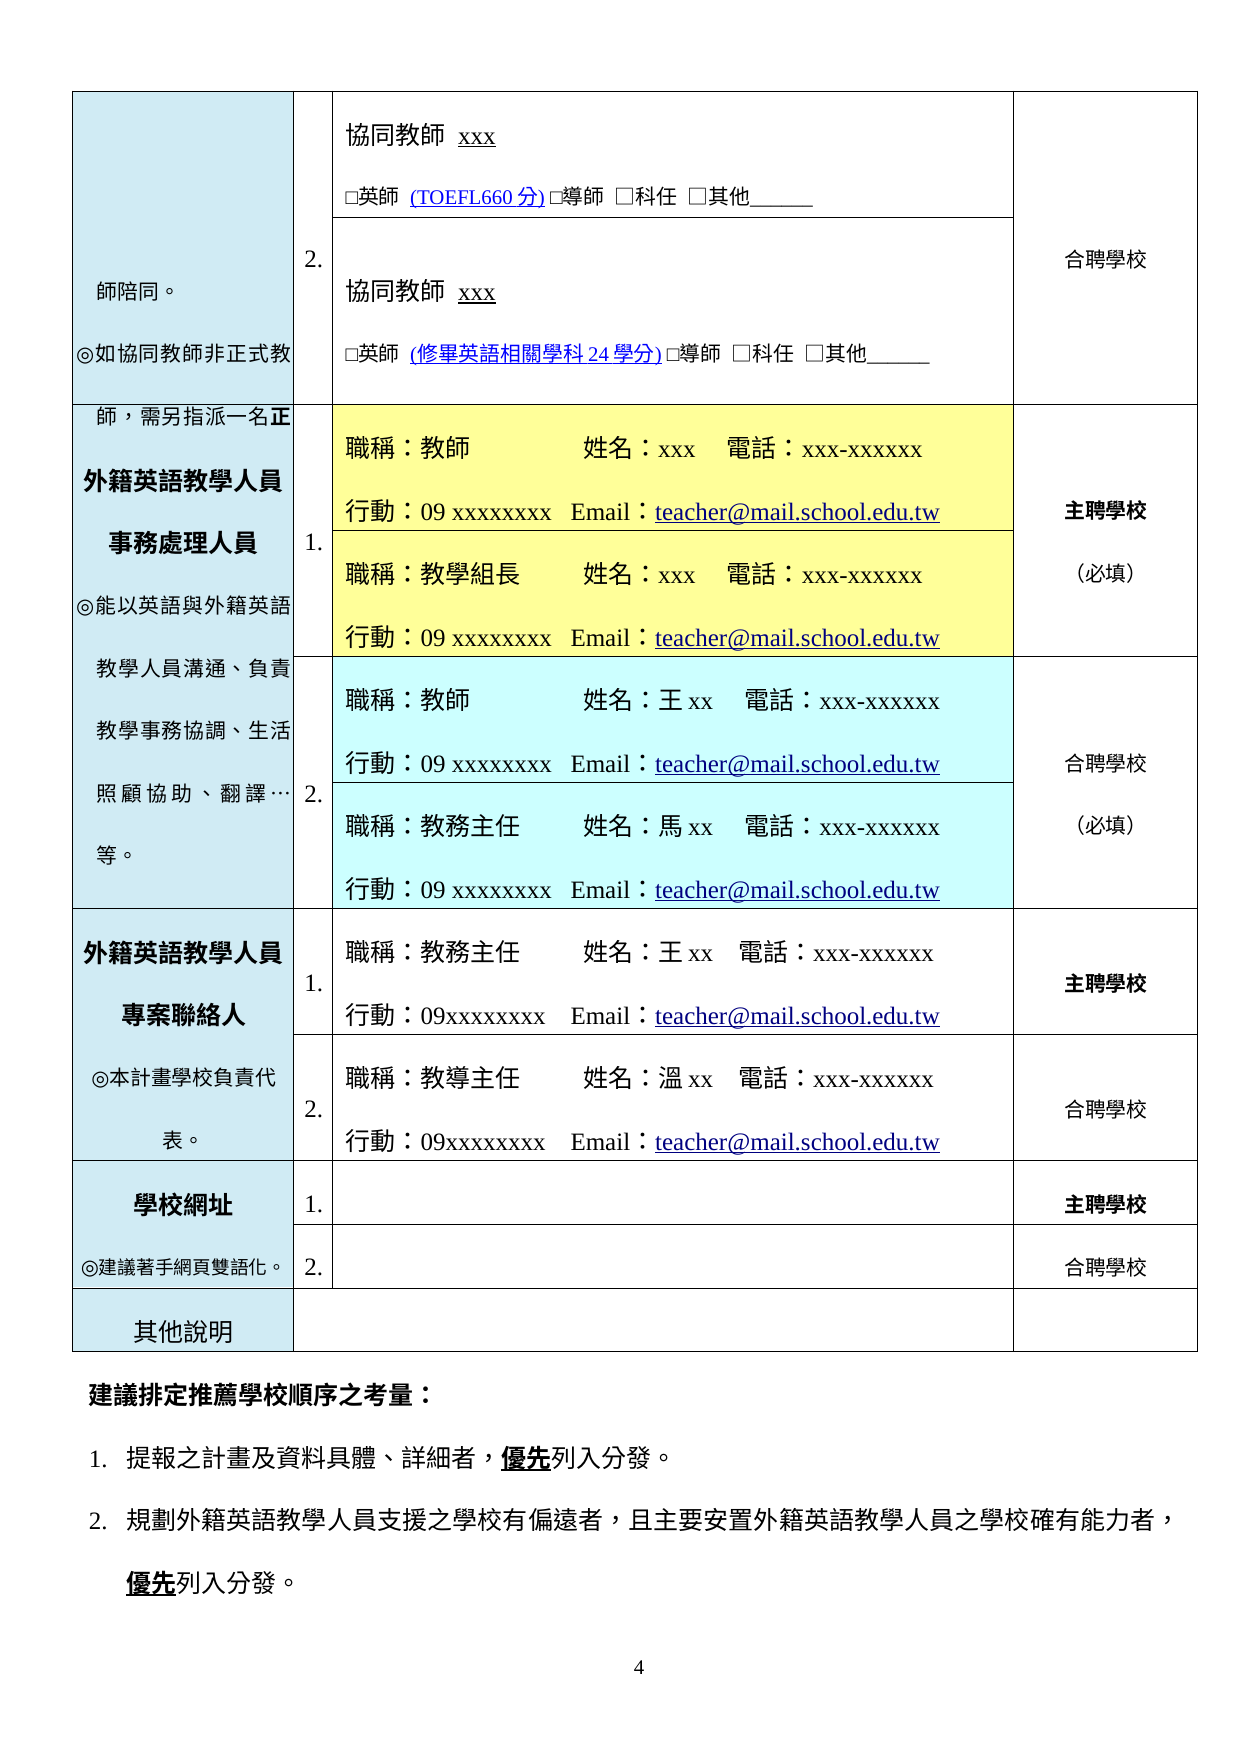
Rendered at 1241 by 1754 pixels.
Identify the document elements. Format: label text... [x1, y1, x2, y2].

table_cell 合聘學校 [1014, 1035, 1197, 1160]
table_cell [294, 1289, 1013, 1351]
table_cell 合聘學校 [1014, 1225, 1197, 1287]
table_cell [333, 1225, 1013, 1287]
table_cell [1014, 1289, 1197, 1351]
table_cell 2. [294, 1035, 332, 1160]
table_cell 2. [294, 92, 332, 404]
table_cell 學校網址 ◎建議著手網頁雙語化。 [73, 1161, 293, 1287]
table_cell 職稱：教導主任 姓名：溫xx 電話：xxx-xxxxxx 行動：09xxxxxxxx Email：teacher@mail.school.edu.tw [333, 1035, 1013, 1160]
table_cell 合聘學校 [1014, 92, 1197, 404]
table_cell 2. [294, 657, 332, 908]
table_cell 外籍英語教學人員事務處理人員 ◎能以英語與外籍英語教學人員溝通、負責教學事務協調、生活照顧協助、翻譯…等。 [73, 405, 293, 908]
list 規劃外籍英語教學人員支援之學校有偏遠者，且主要安置外籍英語教學人員之學校確有能力者，優先列入分發。 [89, 1477, 1181, 1602]
table_cell 1. [294, 909, 332, 1034]
table_cell [333, 1161, 1013, 1224]
table_cell 協同教師 xxx □英師 (TOEFL660分) □導師 □科任 □其他______ [333, 92, 1013, 217]
table_cell 協同教師 xxx □英師 (修畢英語相關學科24學分) □導師 □科任 □其他______ [333, 218, 1013, 404]
list 提報之計畫及資料具體、詳細者，優先列入分發。 [89, 1414, 1181, 1477]
table_cell 職稱：教務主任 姓名：王xx 電話：xxx-xxxxxx 行動：09xxxxxxxx Email：teacher@mail.school.edu.tw [333, 909, 1013, 1034]
table_cell 1. [294, 1161, 332, 1224]
table_cell 主聘學校 （必填） [1014, 405, 1197, 656]
table_cell 主聘學校 [1014, 1161, 1197, 1224]
table_cell 職稱：教師 姓名：王xx 電話：xxx-xxxxxx 行動：09 xxxxxxxx Email：teacher@mail.school.edu.tw [333, 657, 1013, 782]
table_cell 職稱：教學組長 姓名：xxx 電話：xxx-xxxxxx 行動：09 xxxxxxxx Email：teacher@mail.school.edu.tw [333, 531, 1013, 656]
table_cell 2. [294, 1225, 332, 1287]
table_cell 職稱：教務主任 姓名：馬xx 電話：xxx-xxxxxx 行動：09 xxxxxxxx Email：teacher@mail.school.edu.tw [333, 783, 1013, 908]
table_cell 合聘學校 （必填） [1014, 657, 1197, 908]
text 建議排定推薦學校順序之考量： [89, 1352, 1181, 1414]
table_cell 1. [294, 405, 332, 656]
table_cell 協同教師規劃 ◎外籍英語教學人員授課時應有中師協同教學或至少一名本國教師陪同。 ◎如協同教師非正式教師，需另指派一名正式教師擔任輔導教師協助工作。 [73, 92, 293, 404]
table_cell 主聘學校 [1014, 909, 1197, 1034]
table_cell 職稱：教師 姓名：xxx 電話：xxx-xxxxxx 行動：09 xxxxxxxx Email：teacher@mail.school.edu.tw [333, 405, 1013, 530]
table_cell 外籍英語教學人員專案聯絡人 ◎本計畫學校負責代表。 [73, 909, 293, 1160]
table_cell 其他說明 [73, 1289, 293, 1351]
